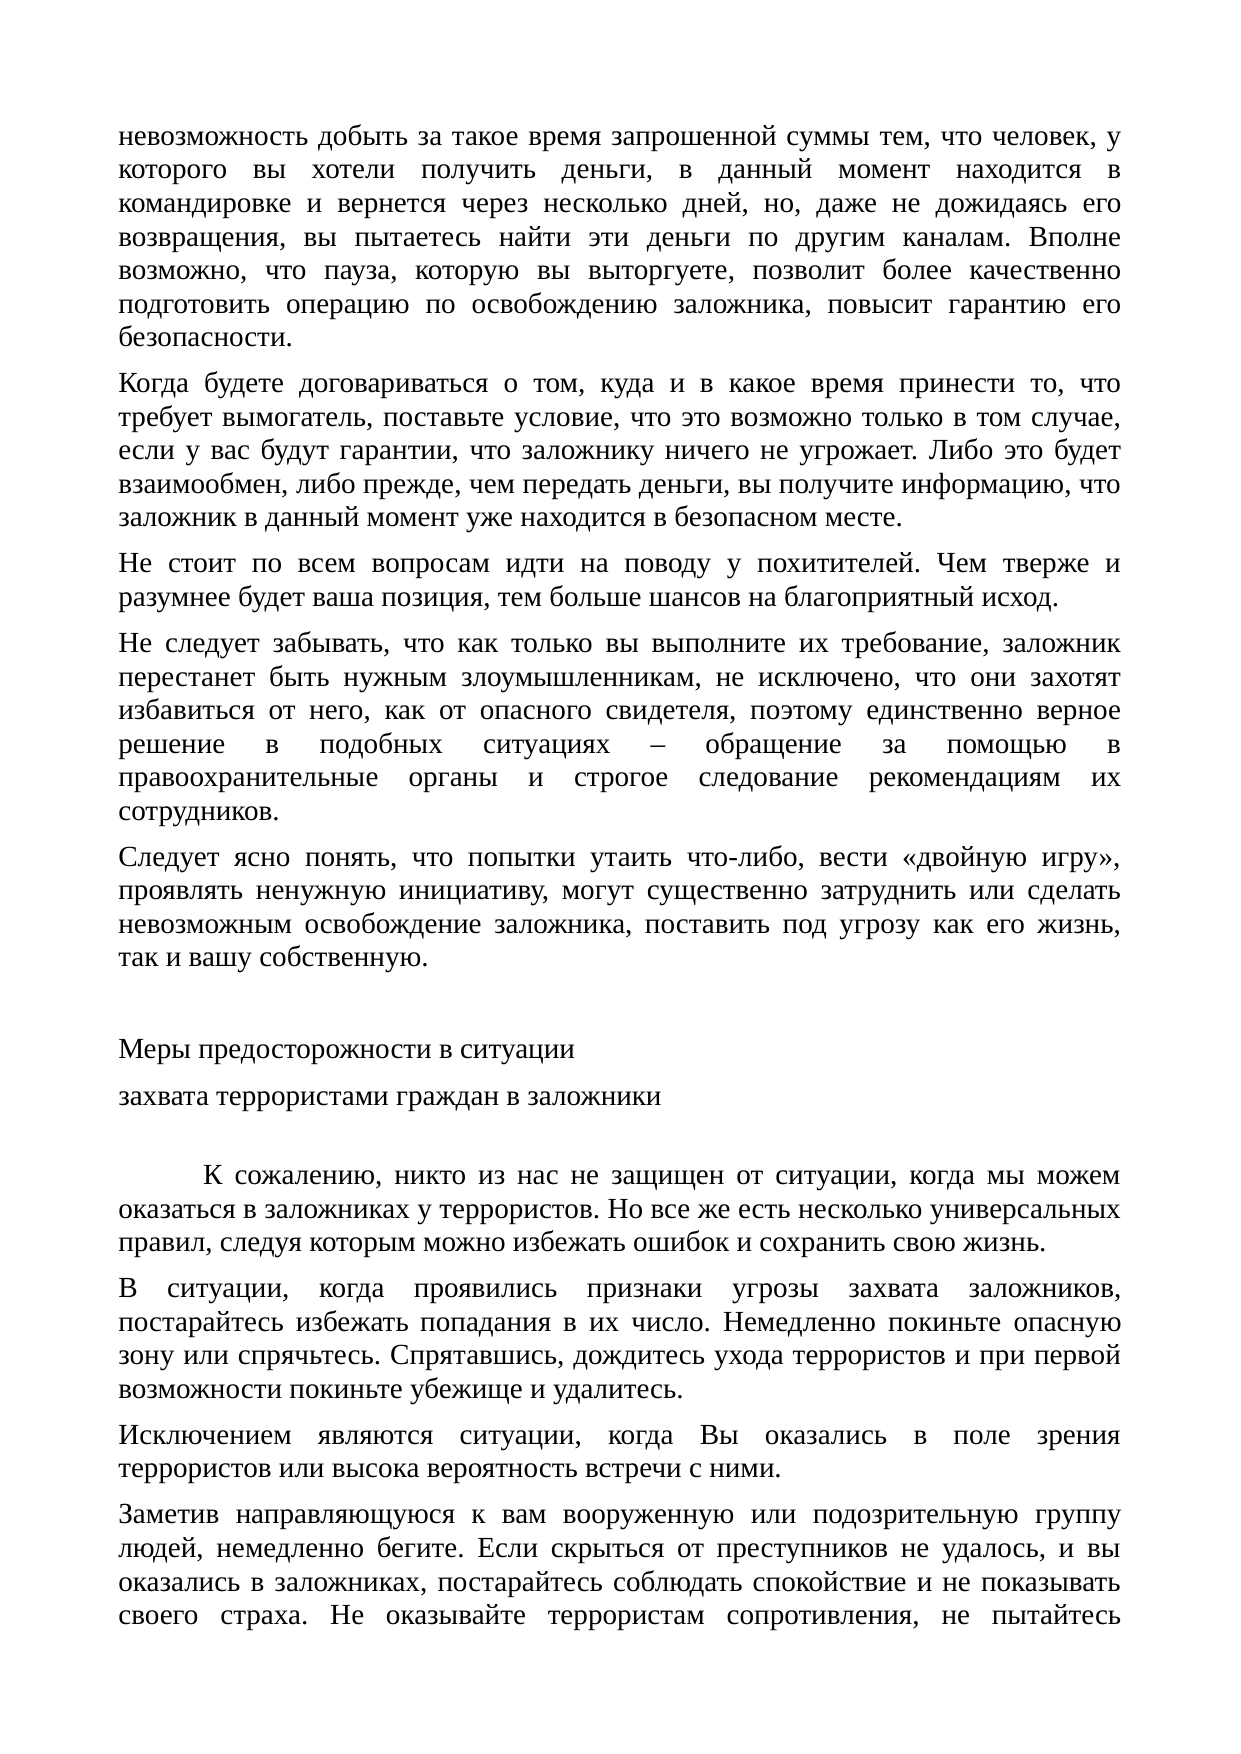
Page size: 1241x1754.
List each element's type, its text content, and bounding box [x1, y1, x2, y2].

text Заметив направляющуюся к вам вооруженную или подозрительную группу людей, немедленно бегите. Если скрыться от преступников не удалось, и вы оказались в заложниках, постарайтесь соблюдать спокойствие и не показывать своего страха. Не оказывайте террористам сопротивления, не пытайтесь [118, 1497, 1122, 1631]
text В ситуации, когда проявились признаки угрозы захвата заложников, постарайтесь избежать попадания в их число. Немедленно покиньте опасную зону или спрячьтесь. Спрятавшись, дождитесь ухода террористов и при первой возможности покиньте убежище и удалитесь. [118, 1270, 1122, 1404]
text Когда будете договариваться о том, куда и в какое время принести то, что требует вымогатель, поставьте условие, что это возможно только в том случае, если у вас будут гарантии, что заложнику ничего не угрожает. Либо это будет взаимообмен, либо прежде, чем передать деньги, вы получите информацию, что заложник в данный момент уже находится в безопасном месте. [118, 365, 1122, 533]
text К сожалению, никто из нас не защищен от ситуации, когда мы можем оказаться в заложниках у террористов. Но все же есть несколько универсальных правил, следуя которым можно избежать ошибок и сохранить свою жизнь. [118, 1124, 1122, 1258]
text захвата террористами граждан в заложники [118, 1078, 1122, 1111]
text Не следует забывать, что как только вы выполните их требование, заложник перестанет быть нужным злоумышленникам, не исключено, что они захотят избавиться от него, как от опасного свидетеля, поэтому единственно верное решение в подобных ситуациях – обращение за помощью в правоохранительные органы и строгое следование рекомендациям их сотрудников. [118, 625, 1122, 826]
text Следует ясно понять, что попытки утаить что-либо, вести «двойную игру», проявлять ненужную инициативу, могут существенно затруднить или сделать невозможным освобождение заложника, поставить под угрозу как его жизнь, так и вашу собственную. [118, 839, 1122, 973]
text Меры предосторожности в ситуации [118, 1032, 1122, 1065]
text Не стоит по всем вопросам идти на поводу у похитителей. Чем тверже и разумнее будет ваша позиция, тем больше шансов на благоприятный исход. [118, 546, 1122, 613]
text невозможность добыть за такое время запрошенной суммы тем, что человек, у которого вы хотели получить деньги, в данный момент находится в командировке и вернется через несколько дней, но, даже не дожидаясь его возвращения, вы пытаетесь найти эти деньги по другим каналам. Вполне возможно, что пауза, которую вы выторгуете, позволит более качественно подготовить операцию по освобождению заложника, повысит гарантию его безопасности. [118, 118, 1122, 353]
text Исключением являются ситуации, когда Вы оказались в поле зрения террористов или высока вероятность встречи с ними. [118, 1417, 1122, 1484]
